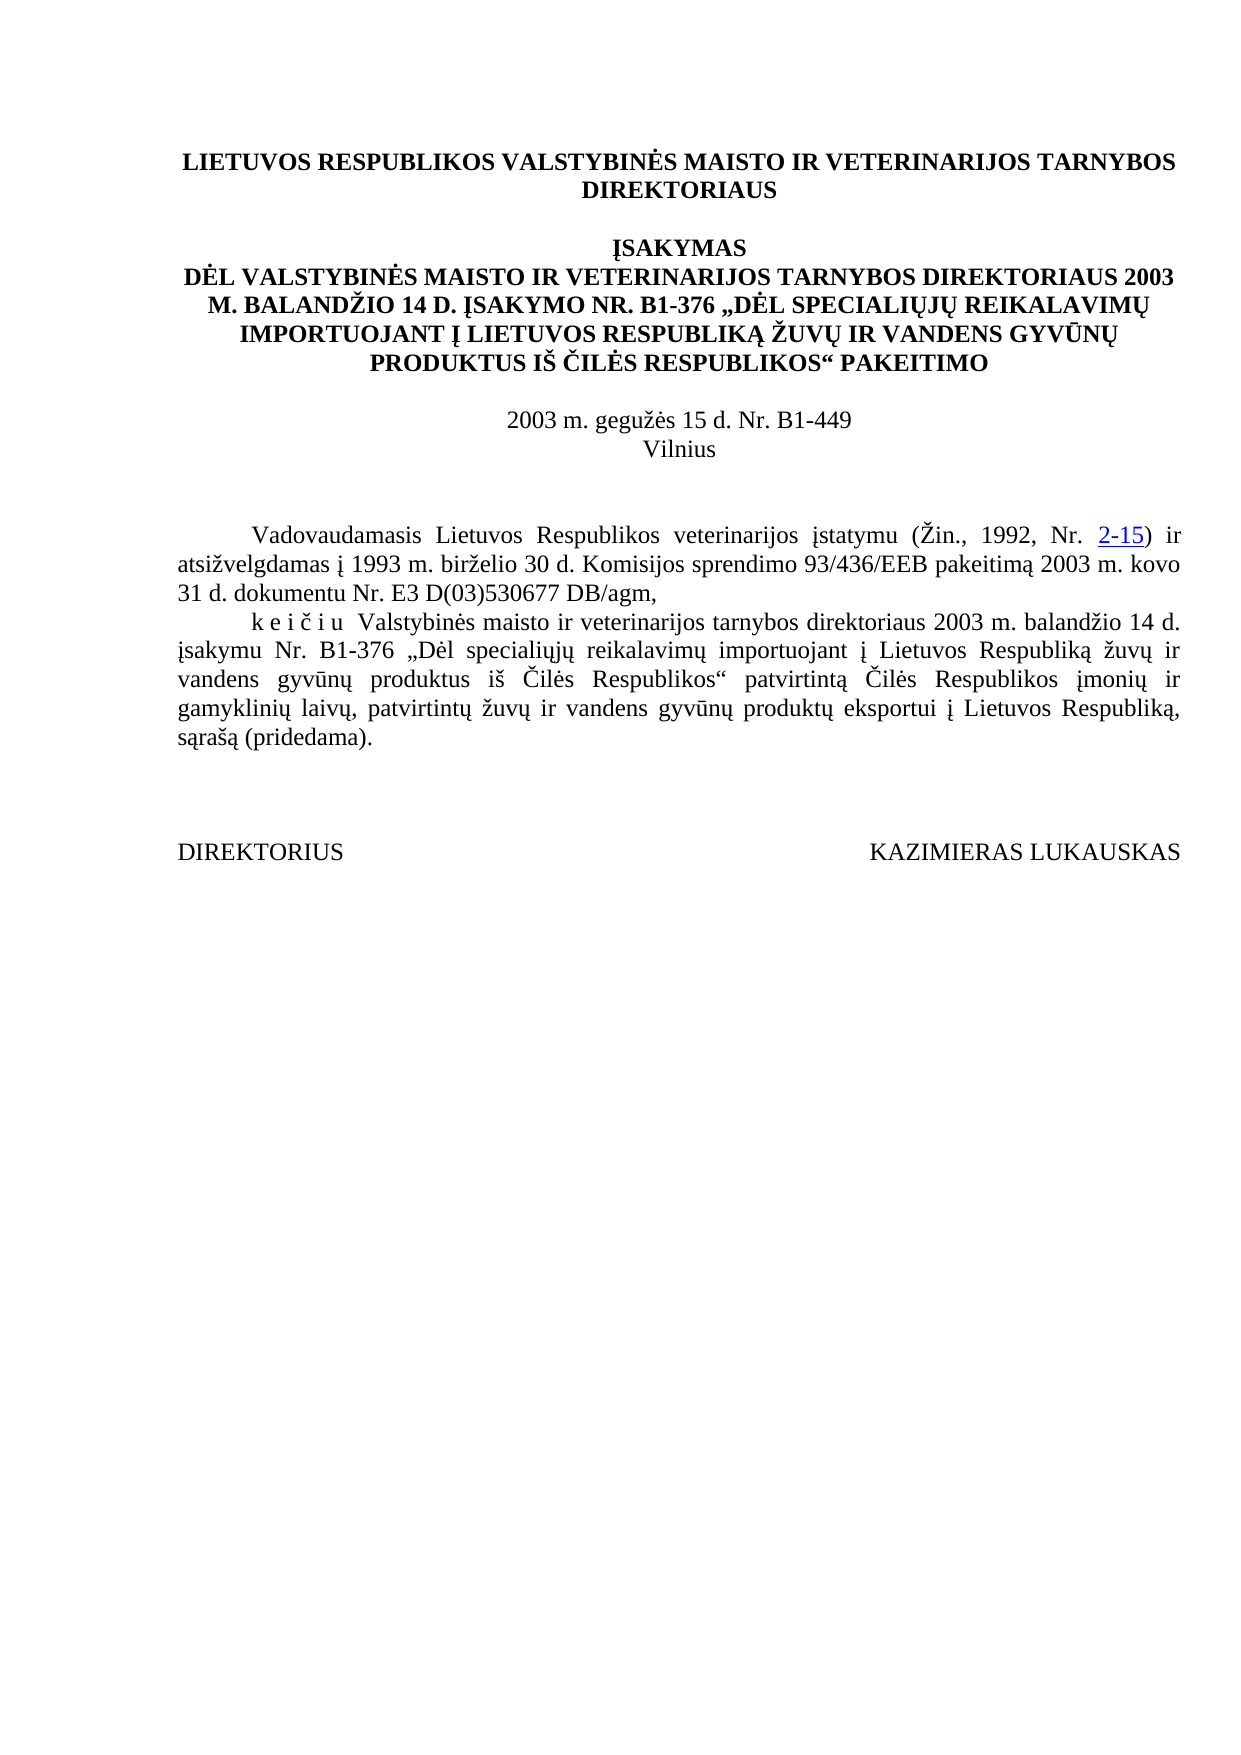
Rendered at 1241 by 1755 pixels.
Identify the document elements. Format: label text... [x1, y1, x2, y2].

text ĮSAKYMAS [177, 233, 1181, 262]
text Direktorius Kazimieras Lukauskas [177, 837, 1181, 866]
text LIETUVOS RESPUBLIKOS VALSTYBINĖS MAISTO IR VETERINARIJOS TARNYBOS DIREKTORIAUS [177, 147, 1181, 204]
text 2003 m. gegužės 15 d. Nr. B1-449 [177, 406, 1181, 434]
text DĖL VALSTYBINĖS MAISTO IR VETERINARIJOS TARNYBOS DIREKTORIAUS 2003 M. BALANDŽIO 14 D. ĮSAKYMO NR. B1-376 „DĖL SPECIALIŲJŲ REIKALAVIMŲ IMPORTUOJANT Į LIETUVOS RESPUBLIKĄ ŽUVŲ IR VANDENS GYVŪNŲ PRODUKTUS IŠ ČILĖS RESPUBLIKOS“ PAKEITIMO [177, 262, 1181, 377]
text keičiu Valstybinės maisto ir veterinarijos tarnybos direktoriaus 2003 m. balandžio 14 d. įsakymu Nr. B1-376 „Dėl specialiųjų reikalavimų importuojant į Lietuvos Respubliką žuvų ir vandens gyvūnų produktus iš Čilės Respublikos“ patvirtintą Čilės Respublikos įmonių ir gamyklinių laivų, patvirtintų žuvų ir vandens gyvūnų produktų eksportui į Lietuvos Respubliką, sąrašą (pridedama). [177, 607, 1181, 751]
text Vadovaudamasis Lietuvos Respublikos veterinarijos įstatymu (Žin., 1992, Nr. 2-15) ir atsižvelgdamas į 1993 m. birželio 30 d. Komisijos sprendimo 93/436/EEB pakeitimą 2003 m. kovo 31 d. dokumentu Nr. E3 D(03)530677 DB/agm, [177, 521, 1181, 607]
text Vilnius [177, 434, 1181, 463]
